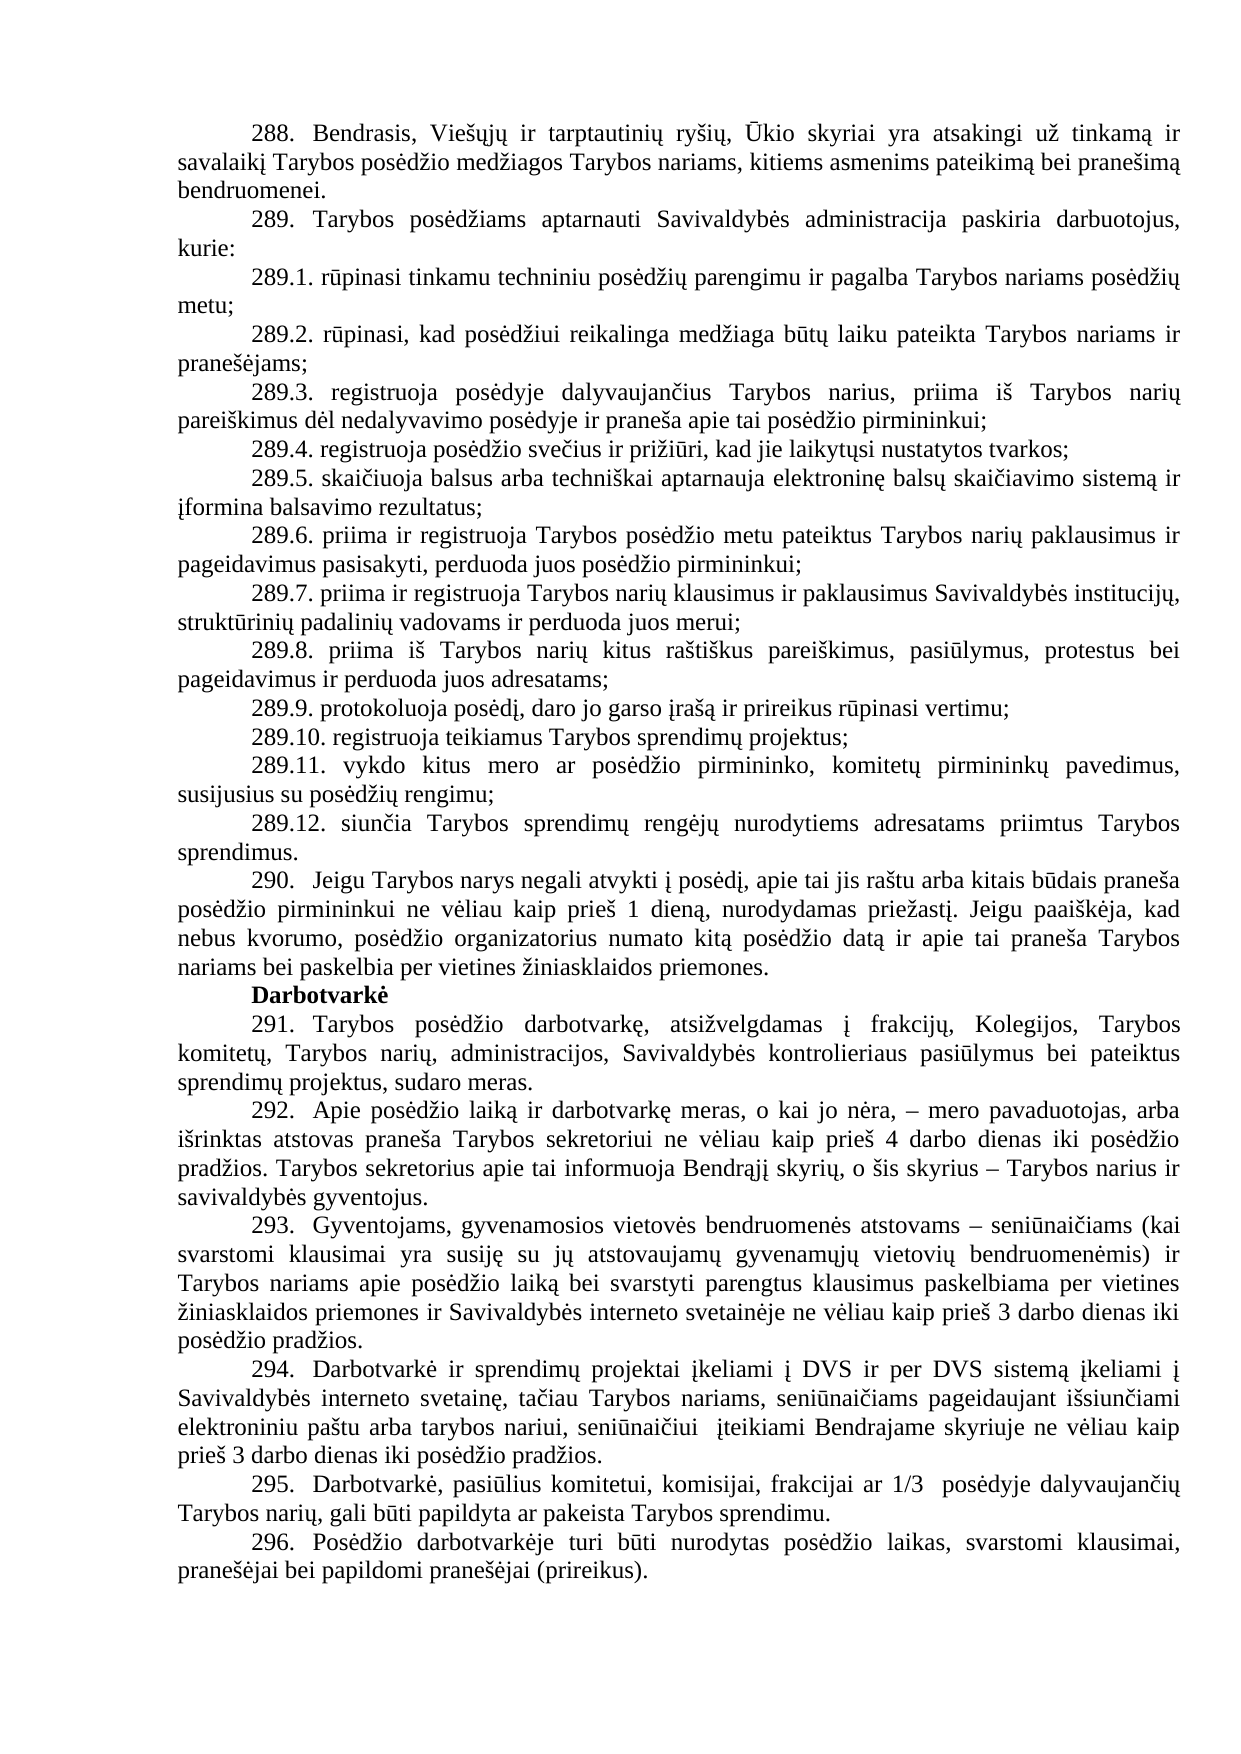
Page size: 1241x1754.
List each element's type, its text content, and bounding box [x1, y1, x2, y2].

text 294. Darbotvarkė ir sprendimų projektai įkeliami į DVS ir per DVS sistemą įkeliami į Savivaldybės interneto svetainę, tačiau Tarybos nariams, seniūnaičiams pageidaujant išsiunčiami elektroniniu paštu arba tarybos nariui, seniūnaičiui įteikiami Bendrajame skyriuje ne vėliau kaip prieš 3 darbo dienas iki posėdžio pradžios. [177, 1354, 1181, 1469]
text 293. Gyventojams, gyvenamosios vietovės bendruomenės atstovams – seniūnaičiams (kai svarstomi klausimai yra susiję su jų atstovaujamų gyvenamųjų vietovių bendruomenėmis) ir Tarybos nariams apie posėdžio laiką bei svarstyti parengtus klausimus paskelbiama per vietines žiniasklaidos priemones ir Savivaldybės interneto svetainėje ne vėliau kaip prieš 3 darbo dienas iki posėdžio pradžios. [177, 1211, 1181, 1354]
text 296. Posėdžio darbotvarkėje turi būti nurodytas posėdžio laikas, svarstomi klausimai, pranešėjai bei papildomi pranešėjai (prireikus). [177, 1527, 1181, 1584]
text 288. Bendrasis, Viešųjų ir tarptautinių ryšių, Ūkio skyriai yra atsakingi už tinkamą ir savalaikį Tarybos posėdžio medžiagos Tarybos nariams, kitiems asmenims pateikimą bei pranešimą bendruomenei. [177, 118, 1181, 204]
text 289.2. rūpinasi, kad posėdžiui reikalinga medžiaga būtų laiku pateikta Tarybos nariams ir pranešėjams; [177, 319, 1181, 377]
text 289.12. siunčia Tarybos sprendimų rengėjų nurodytiems adresatams priimtus Tarybos sprendimus. [177, 808, 1181, 866]
text 292. Apie posėdžio laiką ir darbotvarkę meras, o kai jo nėra, – mero pavaduotojas, arba išrinktas atstovas praneša Tarybos sekretoriui ne vėliau kaip prieš 4 darbo dienas iki posėdžio pradžios. Tarybos sekretorius apie tai informuoja Bendrąjį skyrių, o šis skyrius – Tarybos narius ir savivaldybės gyventojus. [177, 1096, 1181, 1211]
text 289.9. protokoluoja posėdį, daro jo garso įrašą ir prireikus rūpinasi vertimu; [177, 693, 1181, 722]
text 289.1. rūpinasi tinkamu techniniu posėdžių parengimu ir pagalba Tarybos nariams posėdžių metu; [177, 262, 1181, 319]
text 289.3. registruoja posėdyje dalyvaujančius Tarybos narius, priima iš Tarybos narių pareiškimus dėl nedalyvavimo posėdyje ir praneša apie tai posėdžio pirmininkui; [177, 377, 1181, 434]
text 289.11. vykdo kitus mero ar posėdžio pirmininko, komitetų pirmininkų pavedimus, susijusius su posėdžių rengimu; [177, 751, 1181, 808]
text 289.6. priima ir registruoja Tarybos posėdžio metu pateiktus Tarybos narių paklausimus ir pageidavimus pasisakyti, perduoda juos posėdžio pirmininkui; [177, 521, 1181, 578]
text 295. Darbotvarkė, pasiūlius komitetui, komisijai, frakcijai ar 1/3 posėdyje dalyvaujančių Tarybos narių, gali būti papildyta ar pakeista Tarybos sprendimu. [177, 1469, 1181, 1527]
text 291. Tarybos posėdžio darbotvarkę, atsižvelgdamas į frakcijų, Kolegijos, Tarybos komitetų, Tarybos narių, administracijos, Savivaldybės kontrolieriaus pasiūlymus bei pateiktus sprendimų projektus, sudaro meras. [177, 1009, 1181, 1096]
text 290. Jeigu Tarybos narys negali atvykti į posėdį, apie tai jis raštu arba kitais būdais praneša posėdžio pirmininkui ne vėliau kaip prieš 1 dieną, nurodydamas priežastį. Jeigu paaiškėja, kad nebus kvorumo, posėdžio organizatorius numato kitą posėdžio datą ir apie tai praneša Tarybos nariams bei paskelbia per vietines žiniasklaidos priemones. [177, 866, 1181, 981]
text Darbotvarkė [177, 981, 1181, 1009]
text 289.10. registruoja teikiamus Tarybos sprendimų projektus; [177, 722, 1181, 751]
text 289.5. skaičiuoja balsus arba techniškai aptarnauja elektroninę balsų skaičiavimo sistemą ir įformina balsavimo rezultatus; [177, 463, 1181, 521]
text 289.8. priima iš Tarybos narių kitus raštiškus pareiškimus, pasiūlymus, protestus bei pageidavimus ir perduoda juos adresatams; [177, 636, 1181, 693]
text 289. Tarybos posėdžiams aptarnauti Savivaldybės administracija paskiria darbuotojus, kurie: [177, 204, 1181, 262]
text 289.4. registruoja posėdžio svečius ir prižiūri, kad jie laikytųsi nustatytos tvarkos; [177, 434, 1181, 463]
text 289.7. priima ir registruoja Tarybos narių klausimus ir paklausimus Savivaldybės institucijų, struktūrinių padalinių vadovams ir perduoda juos merui; [177, 578, 1181, 636]
